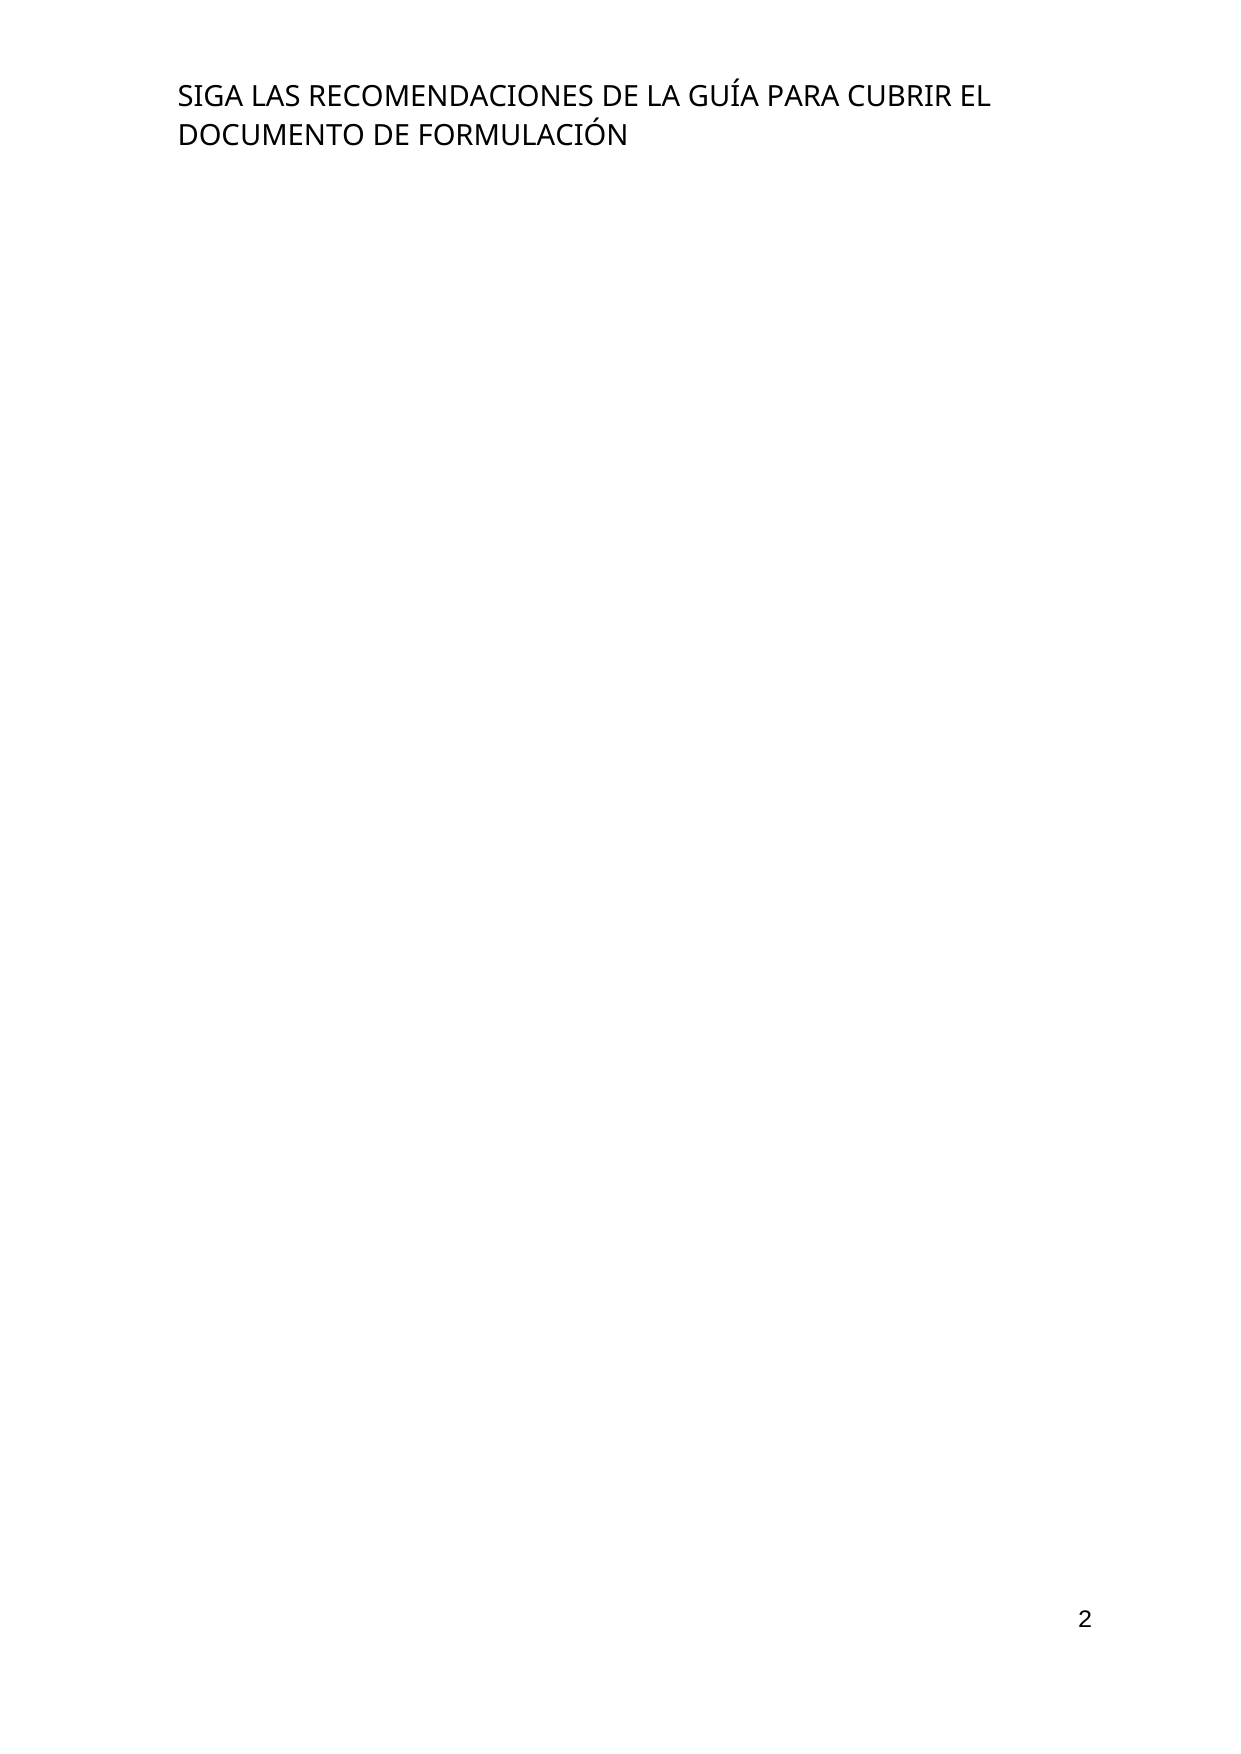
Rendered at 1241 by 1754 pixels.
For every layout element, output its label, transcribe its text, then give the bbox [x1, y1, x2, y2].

text SIGA LAS RECOMENDACIONES DE LA GUÍA PARA CUBRIR EL DOCUMENTO DE FORMULACIÓN [177, 75, 1092, 154]
